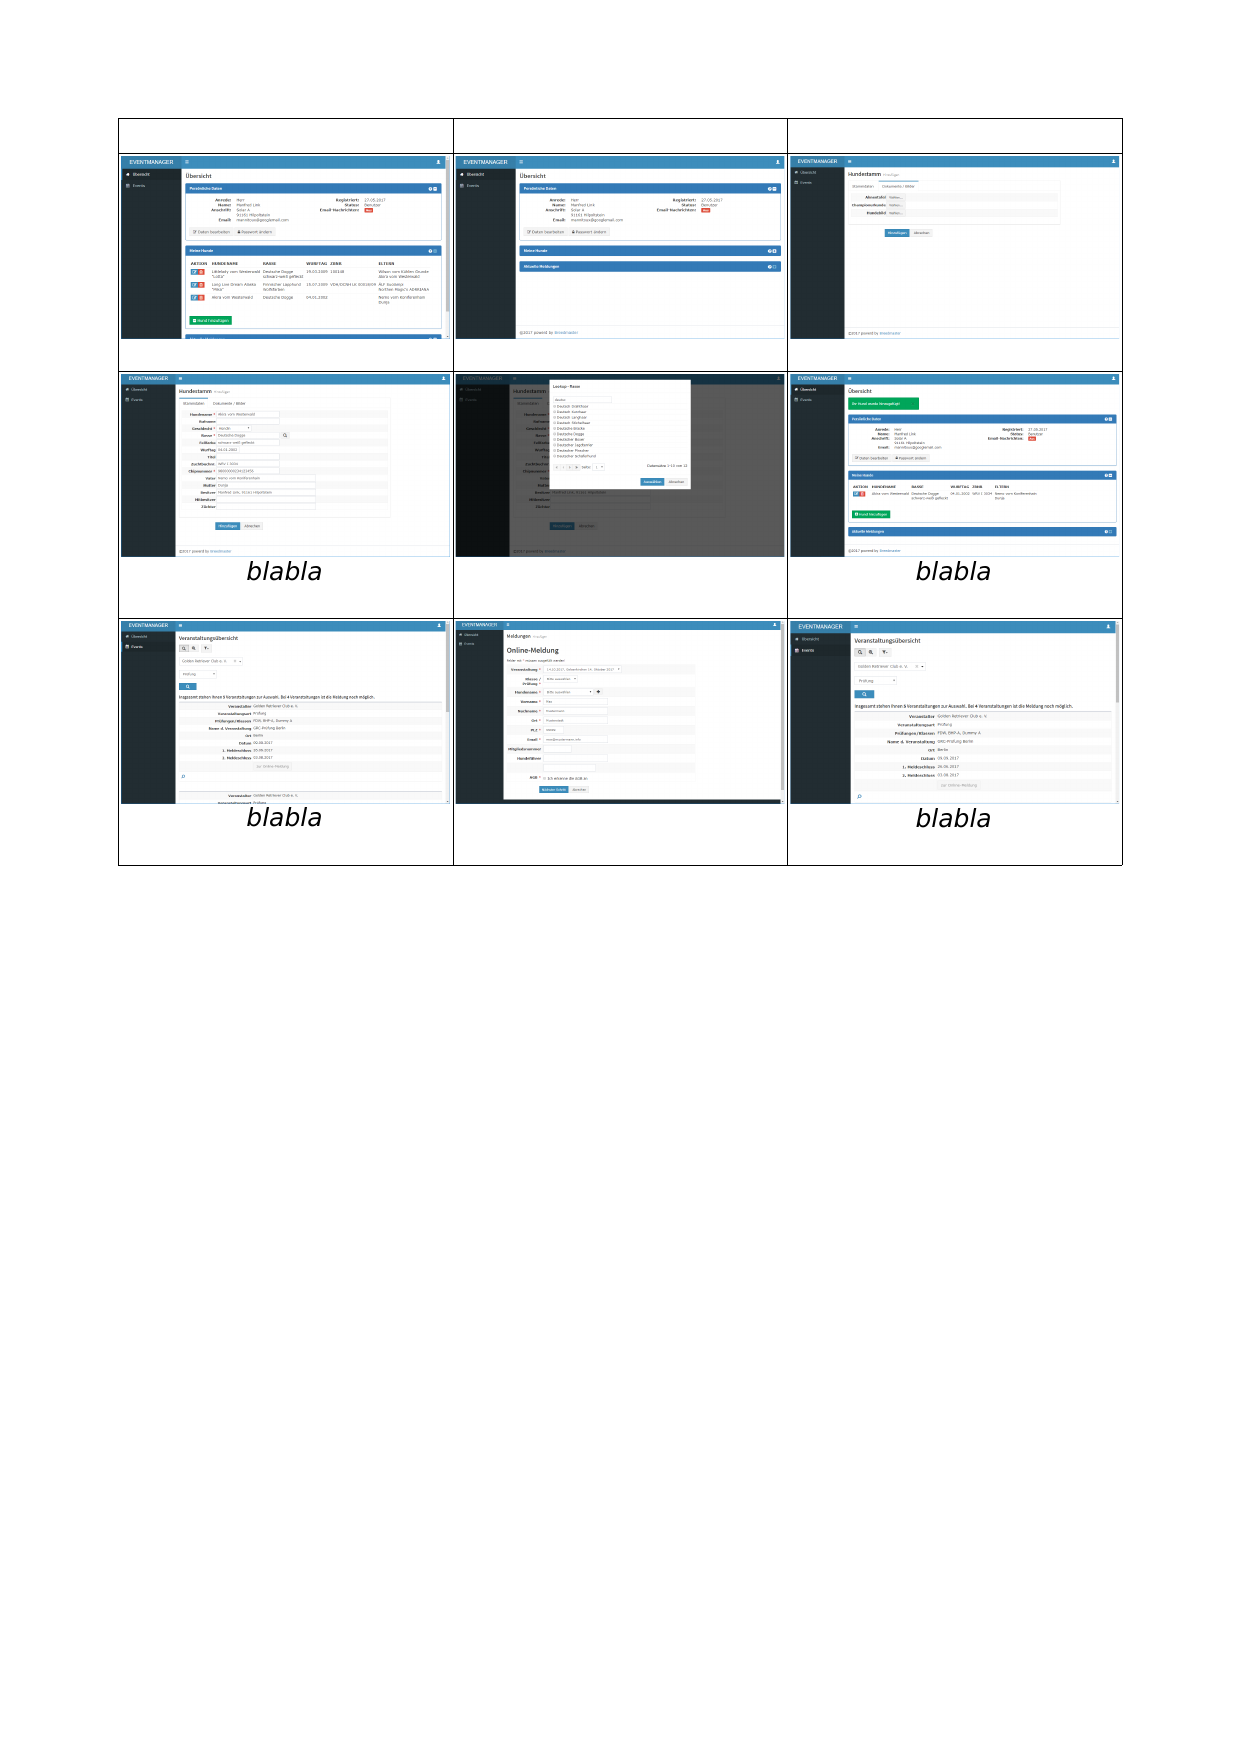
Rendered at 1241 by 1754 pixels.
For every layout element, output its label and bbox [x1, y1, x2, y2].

picture [790, 156, 1120, 339]
table_cell [119, 372, 453, 618]
table_cell [788, 154, 1122, 371]
table_header [119, 119, 453, 153]
picture [121, 374, 450, 557]
picture [455, 156, 785, 339]
picture [121, 621, 450, 804]
table_cell [454, 372, 787, 618]
table_header [454, 119, 787, 153]
picture [455, 621, 785, 804]
picture [455, 374, 785, 557]
picture [790, 374, 1120, 557]
table_cell [788, 372, 1122, 618]
picture [121, 156, 450, 339]
table_cell [454, 619, 787, 865]
table_cell [119, 154, 453, 371]
table_cell [454, 154, 787, 371]
table_cell [119, 619, 453, 865]
table_header [788, 119, 1122, 153]
table_cell [788, 619, 1122, 865]
picture [790, 621, 1120, 804]
